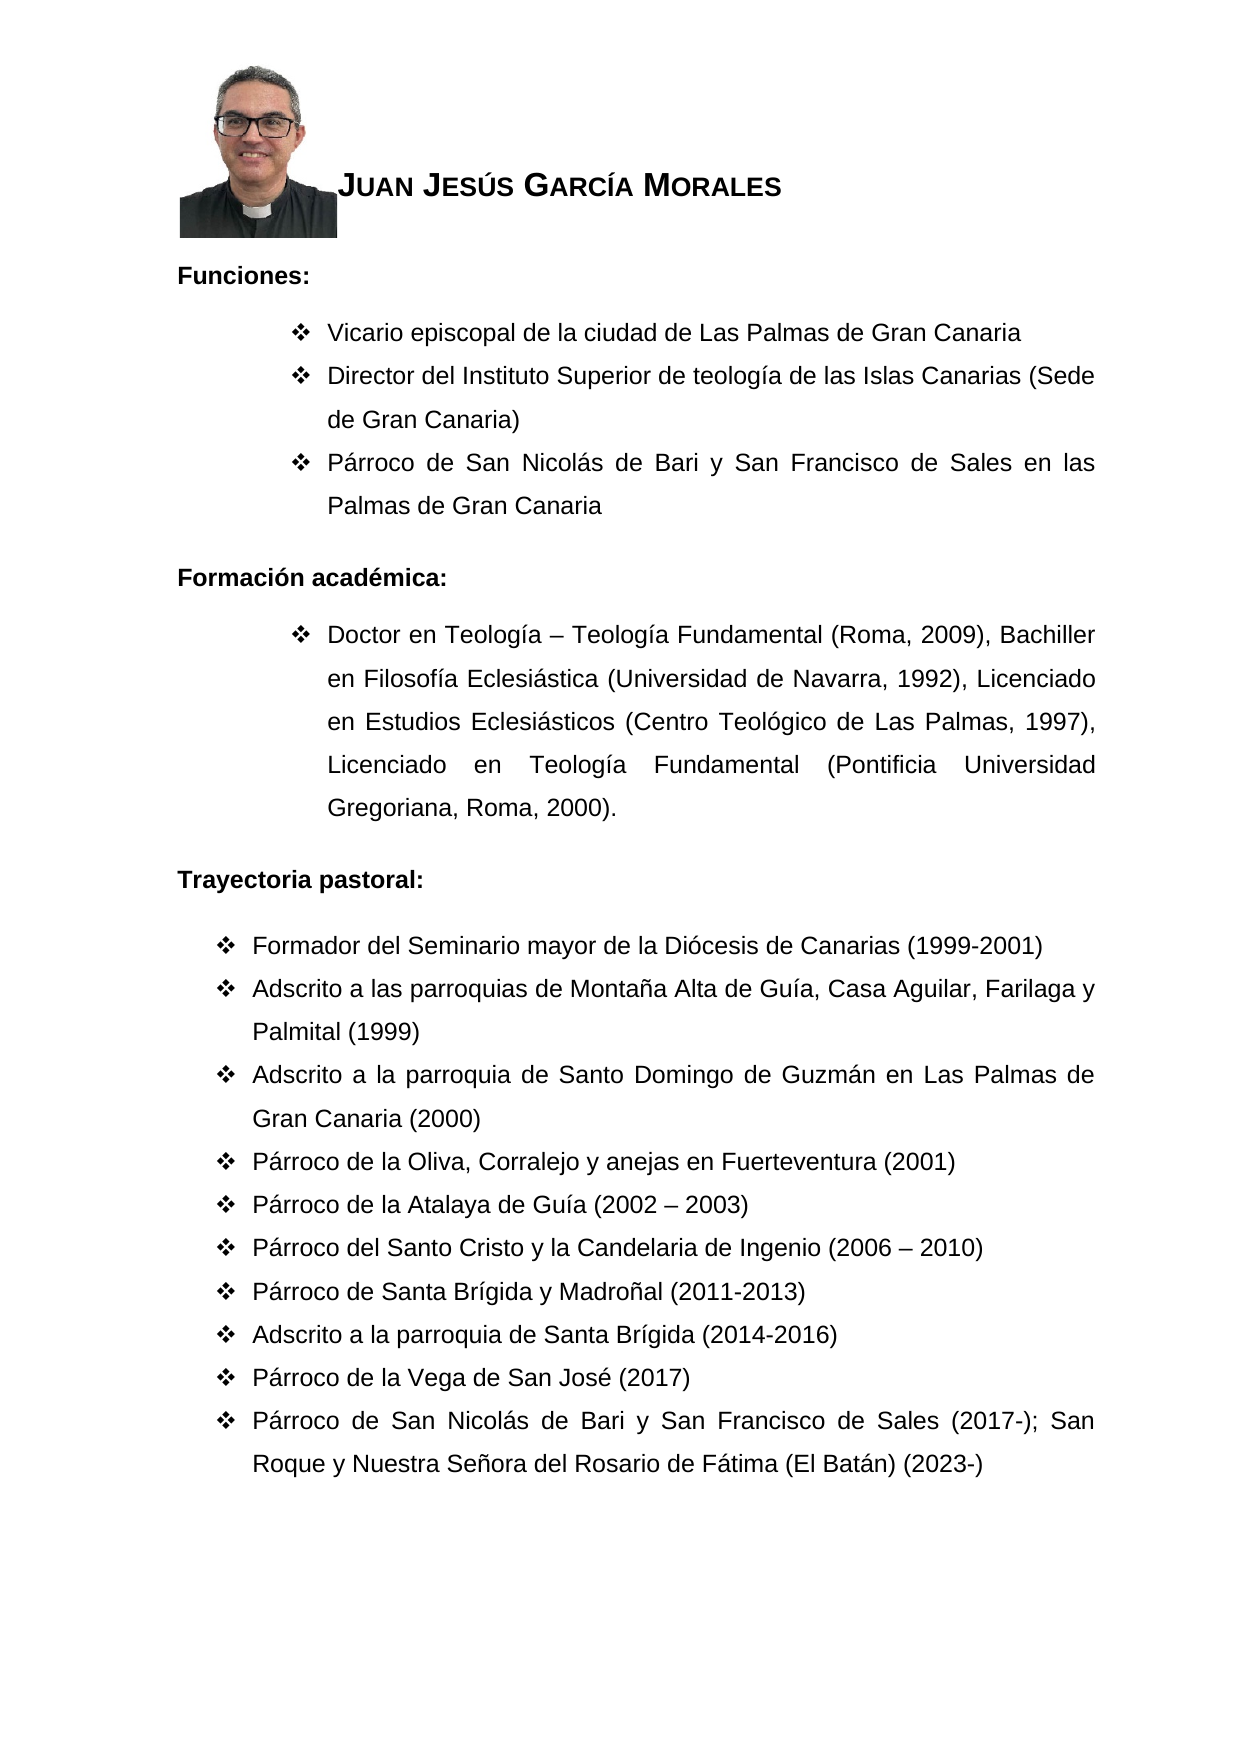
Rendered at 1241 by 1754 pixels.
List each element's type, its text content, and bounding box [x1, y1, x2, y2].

list Párroco de San Nicolás de Bari y San Francisco de Sales (2017-); San Roque y Nuestra Señora del Rosario de Fátima (El Batán) (2023-) [214, 1406, 1097, 1478]
list Párroco del Santo Cristo y la Candelaria de Ingenio (2006 – 2010) [214, 1233, 1097, 1262]
list Adscrito a la parroquia de Santo Domingo de Guzmán en Las Palmas de Gran Canaria (2000) [214, 1060, 1097, 1132]
text Funciones: [177, 261, 1097, 289]
list Vicario episcopal de la ciudad de Las Palmas de Gran Canaria [289, 318, 1097, 347]
text Formación académica: [177, 563, 1097, 592]
list Párroco de la Vega de San José (2017) [214, 1363, 1097, 1392]
text Juan Jesús García Morales [338, 165, 1097, 203]
list Párroco de San Nicolás de Bari y San Francisco de Sales en las Palmas de Gran Canaria [289, 448, 1097, 520]
list Párroco de la Oliva, Corralejo y anejas en Fuerteventura (2001) [214, 1147, 1097, 1176]
list Director del Instituto Superior de teología de las Islas Canarias (Sede de Gran Canaria) [289, 361, 1097, 433]
text Trayectoria pastoral: [177, 865, 1097, 893]
list Párroco de Santa Brígida y Madroñal (2011-2013) [214, 1276, 1097, 1305]
list Adscrito a las parroquias de Montaña Alta de Guía, Casa Aguilar, Farilaga y Palmital (1999) [214, 974, 1097, 1046]
list Párroco de la Atalaya de Guía (2002 – 2003) [214, 1190, 1097, 1219]
list Doctor en Teología – Teología Fundamental (Roma, 2009), Bachiller en Filosofía Eclesiástica (Universidad de Navarra, 1992), Licenciado en Estudios Eclesiásticos (Centro Teológico de Las Palmas, 1997), Licenciado en Teología Fundamental (Pontificia Universidad Gregoriana, Roma, 2000). [289, 620, 1097, 822]
list Adscrito a la parroquia de Santa Brígida (2014-2016) [214, 1320, 1097, 1348]
list Formador del Seminario mayor de la Diócesis de Canarias (1999-2001) [214, 931, 1097, 960]
